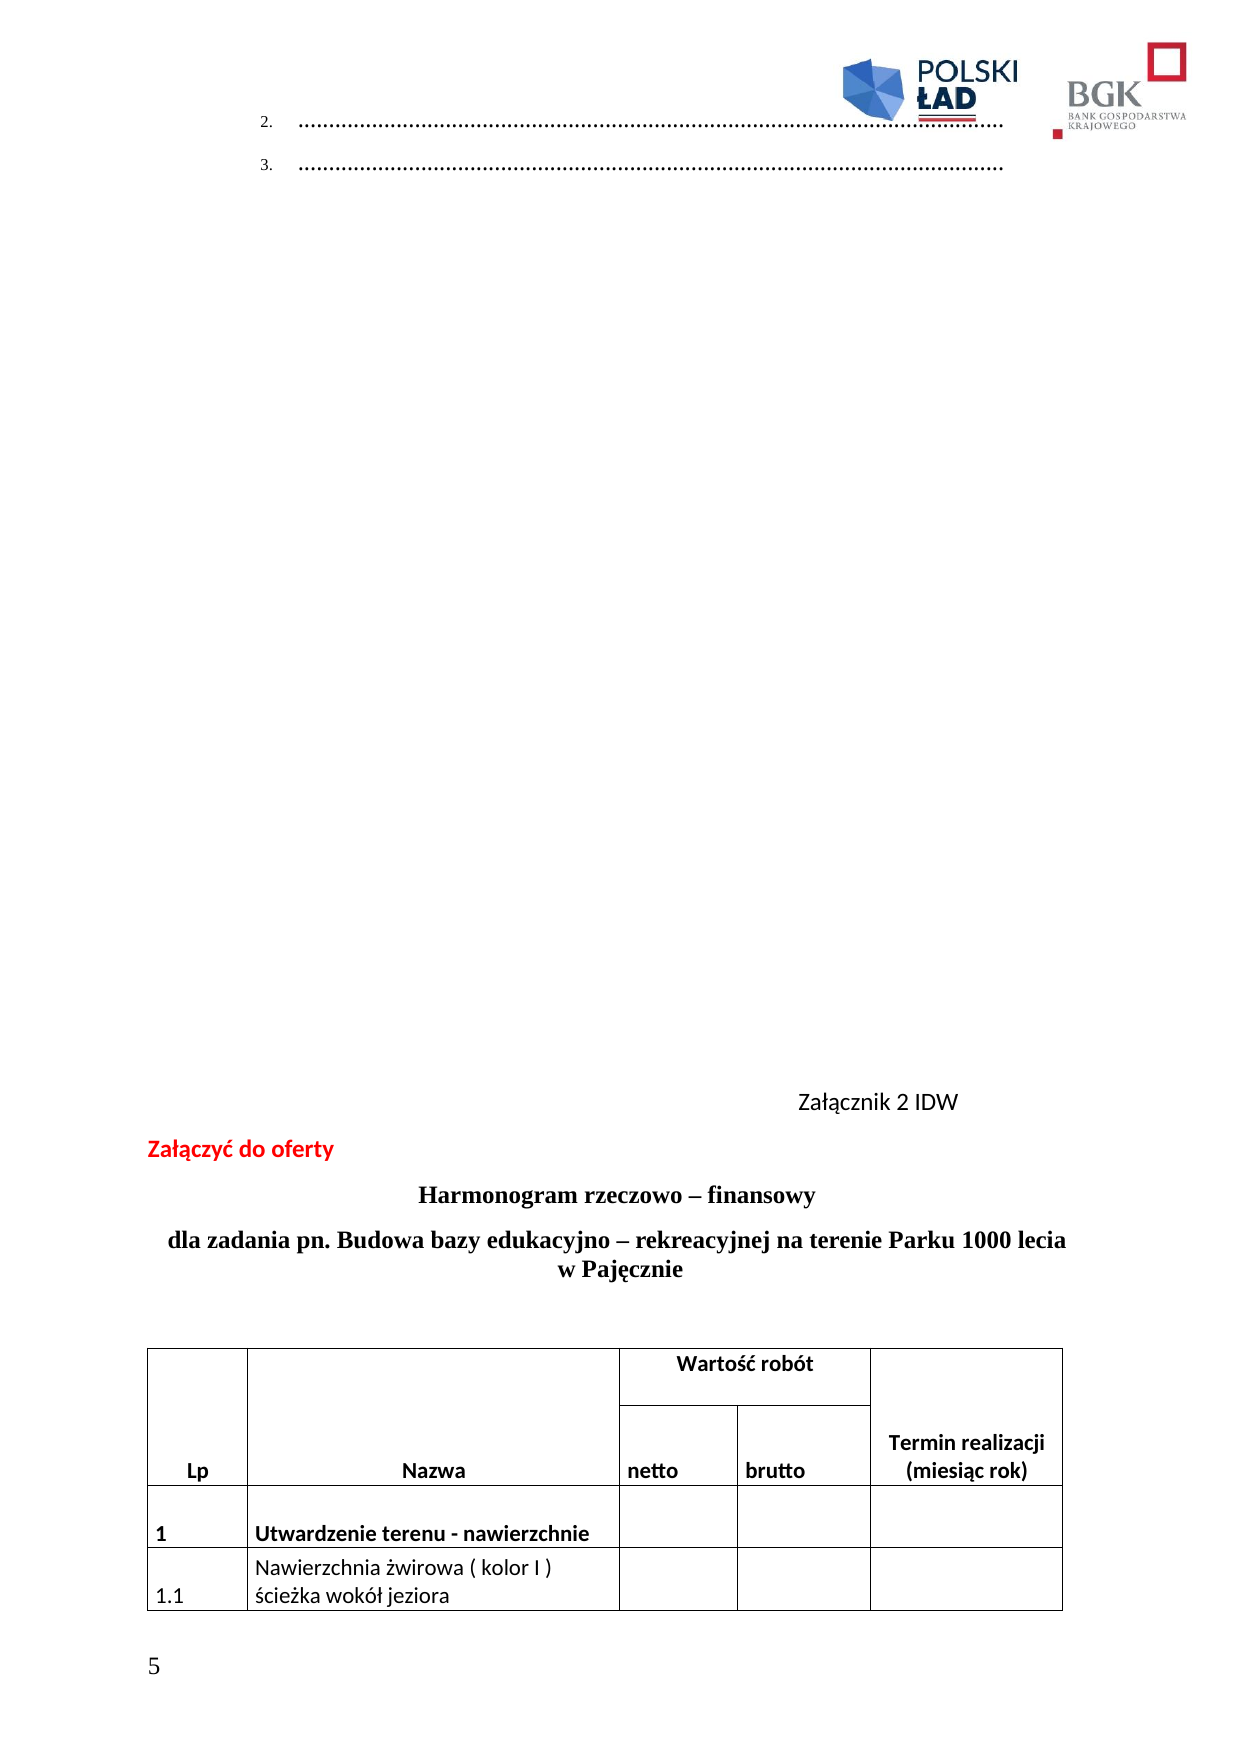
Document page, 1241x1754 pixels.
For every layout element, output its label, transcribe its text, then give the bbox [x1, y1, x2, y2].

table_cell Nawierzchnia żwirowa ( kolor I ) ścieżka wokół jeziora [248, 1548, 619, 1609]
table_cell netto [620, 1406, 737, 1484]
table_cell [871, 1486, 1062, 1547]
table_cell [738, 1548, 870, 1609]
text Załącznik 2 IDW [590, 1086, 1092, 1116]
table_header Nazwa [248, 1349, 619, 1484]
table_header Lp [148, 1349, 247, 1484]
table_cell brutto [738, 1406, 870, 1484]
table_cell [620, 1548, 737, 1609]
table_header Wartość robót [620, 1349, 870, 1405]
table_cell [871, 1548, 1062, 1609]
table_header Termin realizacji (miesiąc rok) [871, 1349, 1062, 1484]
table_cell 1 [148, 1486, 247, 1547]
table_cell 1.1 [148, 1548, 247, 1609]
text Załączyć do oferty [148, 1133, 1092, 1163]
text dla zadania pn. Budowa bazy edukacyjno – rekreacyjnej na terenie Parku 1000 lecia w Pajęcznie [148, 1226, 1092, 1283]
list ................................................................................................................... [260, 146, 1092, 178]
text Harmonogram rzeczowo – finansowy [148, 1180, 1092, 1209]
table_cell [620, 1486, 737, 1547]
table_cell [738, 1486, 870, 1547]
table_cell Utwardzenie terenu - nawierzchnie [248, 1486, 619, 1547]
list ................................................................................................................... [260, 103, 832, 134]
